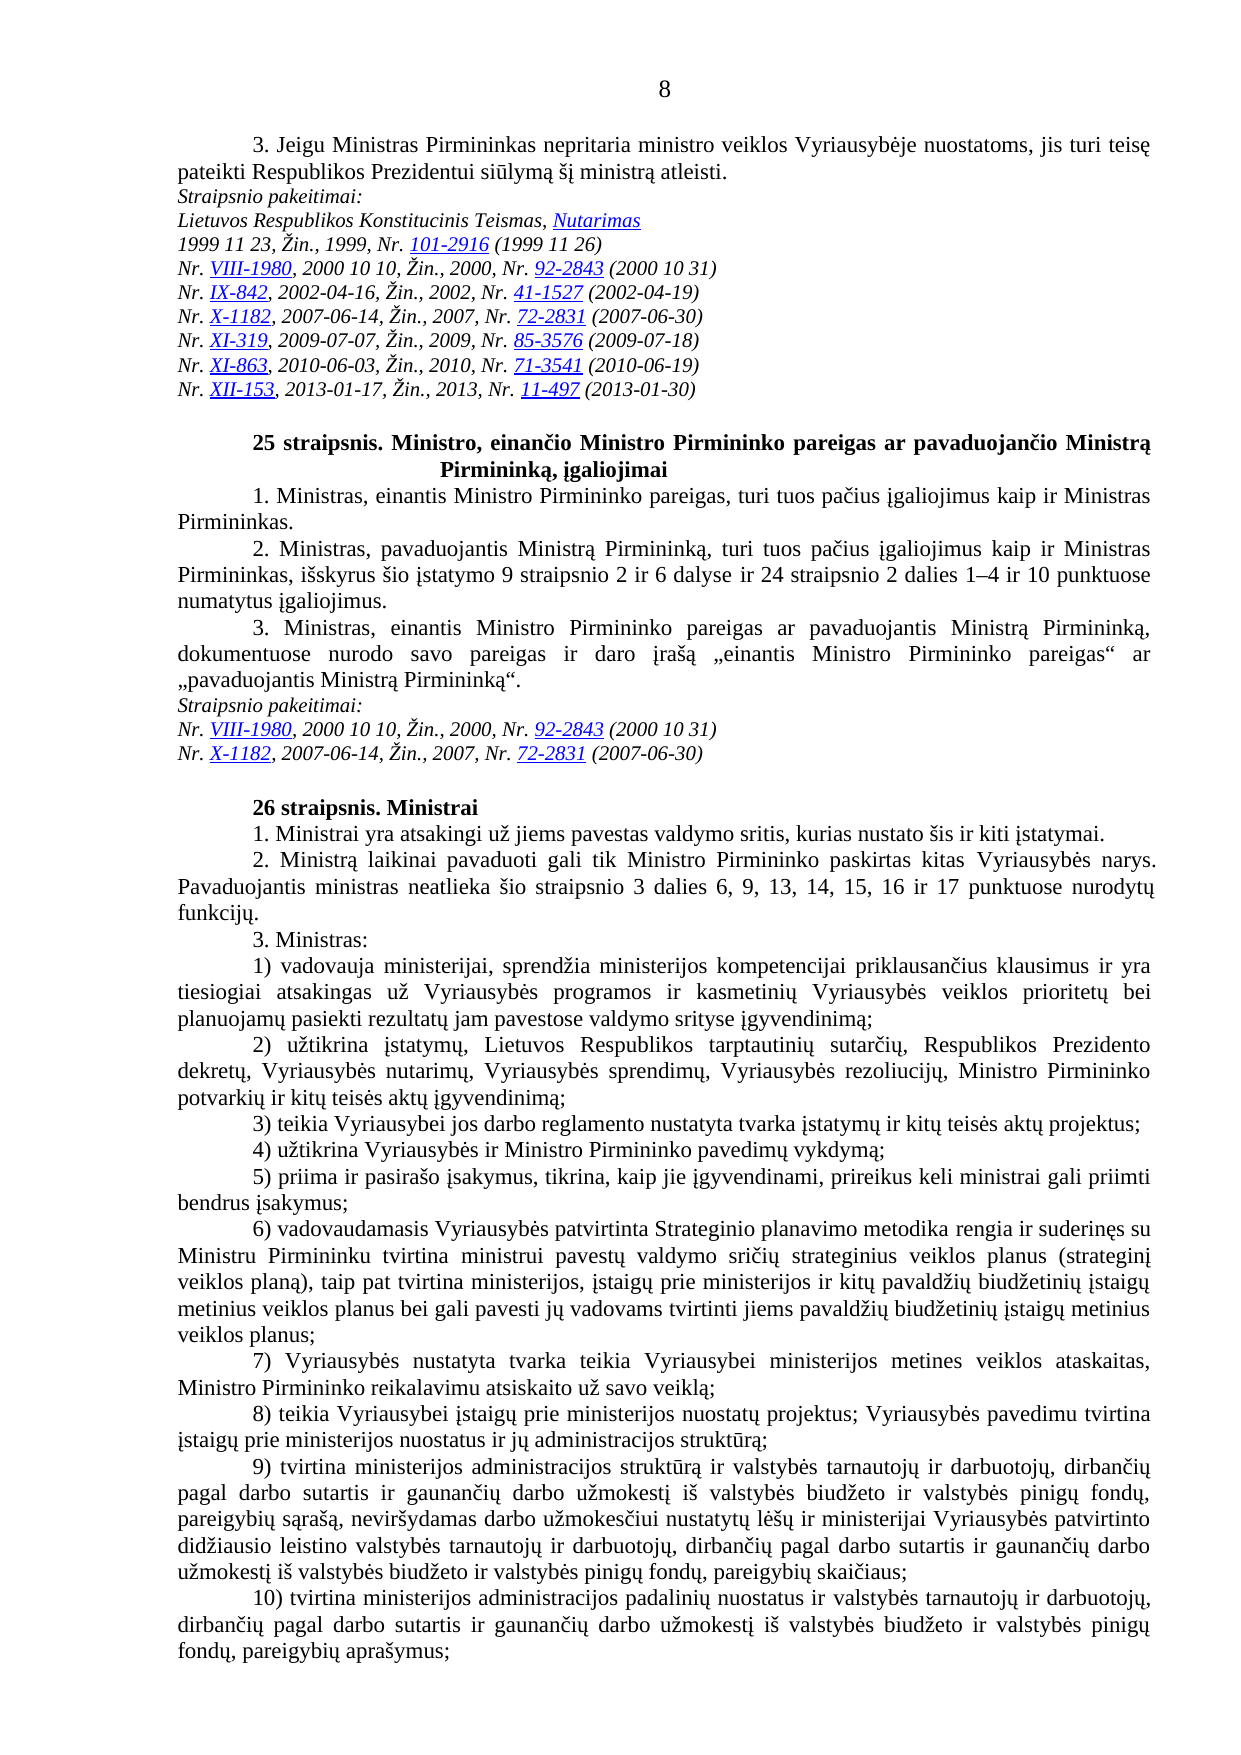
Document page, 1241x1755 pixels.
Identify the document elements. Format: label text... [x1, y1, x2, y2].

text 3. Ministras: [177, 926, 1152, 952]
text Nr. XII-153, 2013-01-17, Žin., 2013, Nr. 11-497 (2013-01-30) [177, 377, 1152, 401]
text Nr. VIII-1980, 2000 10 10, Žin., 2000, Nr. 92-2843 (2000 10 31) [177, 256, 1152, 280]
text 1. Ministrai yra atsakingi už jiems pavestas valdymo sritis, kurias nustato šis ir kiti įstatymai. [177, 820, 1152, 847]
text 1) vadovauja ministerijai, sprendžia ministerijos kompetencijai priklausančius klausimus ir yra tiesiogiai atsakingas už Vyriausybės programos ir kasmetinių Vyriausybės veiklos prioritetų bei planuojamų pasiekti rezultatų jam pavestose valdymo srityse įgyvendinimą; [177, 952, 1152, 1031]
text 2. Ministrą laikinai pavaduoti gali tik Ministro Pirmininko paskirtas kitas Vyriausybės narys. Pavaduojantis ministras neatlieka šio straipsnio 3 dalies 6, 9, 13, 14, 15, 16 ir 17 punktuose nurodytų funkcijų. [177, 847, 1157, 926]
text Straipsnio pakeitimai: [177, 184, 1152, 208]
text 6) vadovaudamasis Vyriausybės patvirtinta Strateginio planavimo metodika rengia ir suderinęs su Ministru Pirmininku tvirtina ministrui pavestų valdymo sričių strateginius veiklos planus (strateginį veiklos planą), taip pat tvirtina ministerijos, įstaigų prie ministerijos ir kitų pavaldžių biudžetinių įstaigų metinius veiklos planus bei gali pavesti jų vadovams tvirtinti jiems pavaldžių biudžetinių įstaigų metinius veiklos planus; [177, 1216, 1152, 1347]
text 1. Ministras, einantis Ministro Pirmininko pareigas, turi tuos pačius įgaliojimus kaip ir Ministras Pirmininkas. [177, 482, 1152, 535]
text 7) Vyriausybės nustatyta tvarka teikia Vyriausybei ministerijos metines veiklos ataskaitas, Ministro Pirmininko reikalavimu atsiskaito už savo veiklą; [177, 1347, 1152, 1400]
text 3) teikia Vyriausybei jos darbo reglamento nustatyta tvarka įstatymų ir kitų teisės aktų projektus; [177, 1110, 1152, 1136]
text 4) užtikrina Vyriausybės ir Ministro Pirmininko pavedimų vykdymą; [177, 1136, 1152, 1163]
text 3. Jeigu Ministras Pirmininkas nepritaria ministro veiklos Vyriausybėje nuostatoms, jis turi teisę pateikti Respublikos Prezidentui siūlymą šį ministrą atleisti. [177, 131, 1152, 184]
text Nr. XI-319, 2009-07-07, Žin., 2009, Nr. 85-3576 (2009-07-18) [177, 328, 1152, 352]
text 5) priima ir pasirašo įsakymus, tikrina, kaip jie įgyvendinami, prireikus keli ministrai gali priimti bendrus įsakymus; [177, 1163, 1152, 1216]
text Nr. VIII-1980, 2000 10 10, Žin., 2000, Nr. 92-2843 (2000 10 31) [177, 717, 1152, 741]
text 10) tvirtina ministerijos administracijos padalinių nuostatus ir valstybės tarnautojų ir darbuotojų, dirbančių pagal darbo sutartis ir gaunančių darbo užmokestį iš valstybės biudžeto ir valstybės pinigų fondų, pareigybių aprašymus; [177, 1584, 1152, 1663]
text 26 straipsnis. Ministrai [177, 794, 1152, 820]
text Nr. X-1182, 2007-06-14, Žin., 2007, Nr. 72-2831 (2007-06-30) [177, 304, 1152, 328]
text Nr. XI-863, 2010-06-03, Žin., 2010, Nr. 71-3541 (2010-06-19) [177, 352, 1152, 377]
text 2) užtikrina įstatymų, Lietuvos Respublikos tarptautinių sutarčių, Respublikos Prezidento dekretų, Vyriausybės nutarimų, Vyriausybės sprendimų, Vyriausybės rezoliucijų, Ministro Pirmininko potvarkių ir kitų teisės aktų įgyvendinimą; [177, 1031, 1152, 1110]
text Nr. X-1182, 2007-06-14, Žin., 2007, Nr. 72-2831 (2007-06-30) [177, 741, 1152, 765]
text 3. Ministras, einantis Ministro Pirmininko pareigas ar pavaduojantis Ministrą Pirmininką, dokumentuose nurodo savo pareigas ir daro įrašą „einantis Ministro Pirmininko pareigas“ ar „pavaduojantis Ministrą Pirmininką“. [177, 614, 1152, 693]
text 2. Ministras, pavaduojantis Ministrą Pirmininką, turi tuos pačius įgaliojimus kaip ir Ministras Pirmininkas, išskyrus šio įstatymo 9 straipsnio 2 ir 6 dalyse ir 24 straipsnio 2 dalies 1–4 ir 10 punktuose numatytus įgaliojimus. [177, 535, 1152, 614]
text Lietuvos Respublikos Konstitucinis Teismas, Nutarimas [177, 208, 1152, 232]
text Straipsnio pakeitimai: [177, 693, 1152, 717]
text Nr. IX-842, 2002-04-16, Žin., 2002, Nr. 41-1527 (2002-04-19) [177, 280, 1152, 304]
text 9) tvirtina ministerijos administracijos struktūrą ir valstybės tarnautojų ir darbuotojų, dirbančių pagal darbo sutartis ir gaunančių darbo užmokestį iš valstybės biudžeto ir valstybės pinigų fondų, pareigybių sąrašą, neviršydamas darbo užmokesčiui nustatytų lėšų ir ministerijai Vyriausybės patvirtinto didžiausio leistino valstybės tarnautojų ir darbuotojų, dirbančių pagal darbo sutartis ir gaunančių darbo užmokestį iš valstybės biudžeto ir valstybės pinigų fondų, pareigybių skaičiaus; [177, 1453, 1152, 1584]
text 1999 11 23, Žin., 1999, Nr. 101-2916 (1999 11 26) [177, 232, 1152, 256]
text 25 straipsnis. Ministro, einančio Ministro Pirmininko pareigas ar pavaduojančio Ministrą Pirmininką, įgaliojimai [252, 429, 1152, 482]
text 8) teikia Vyriausybei įstaigų prie ministerijos nuostatų projektus; Vyriausybės pavedimu tvirtina įstaigų prie ministerijos nuostatus ir jų administracijos struktūrą; [177, 1400, 1152, 1453]
